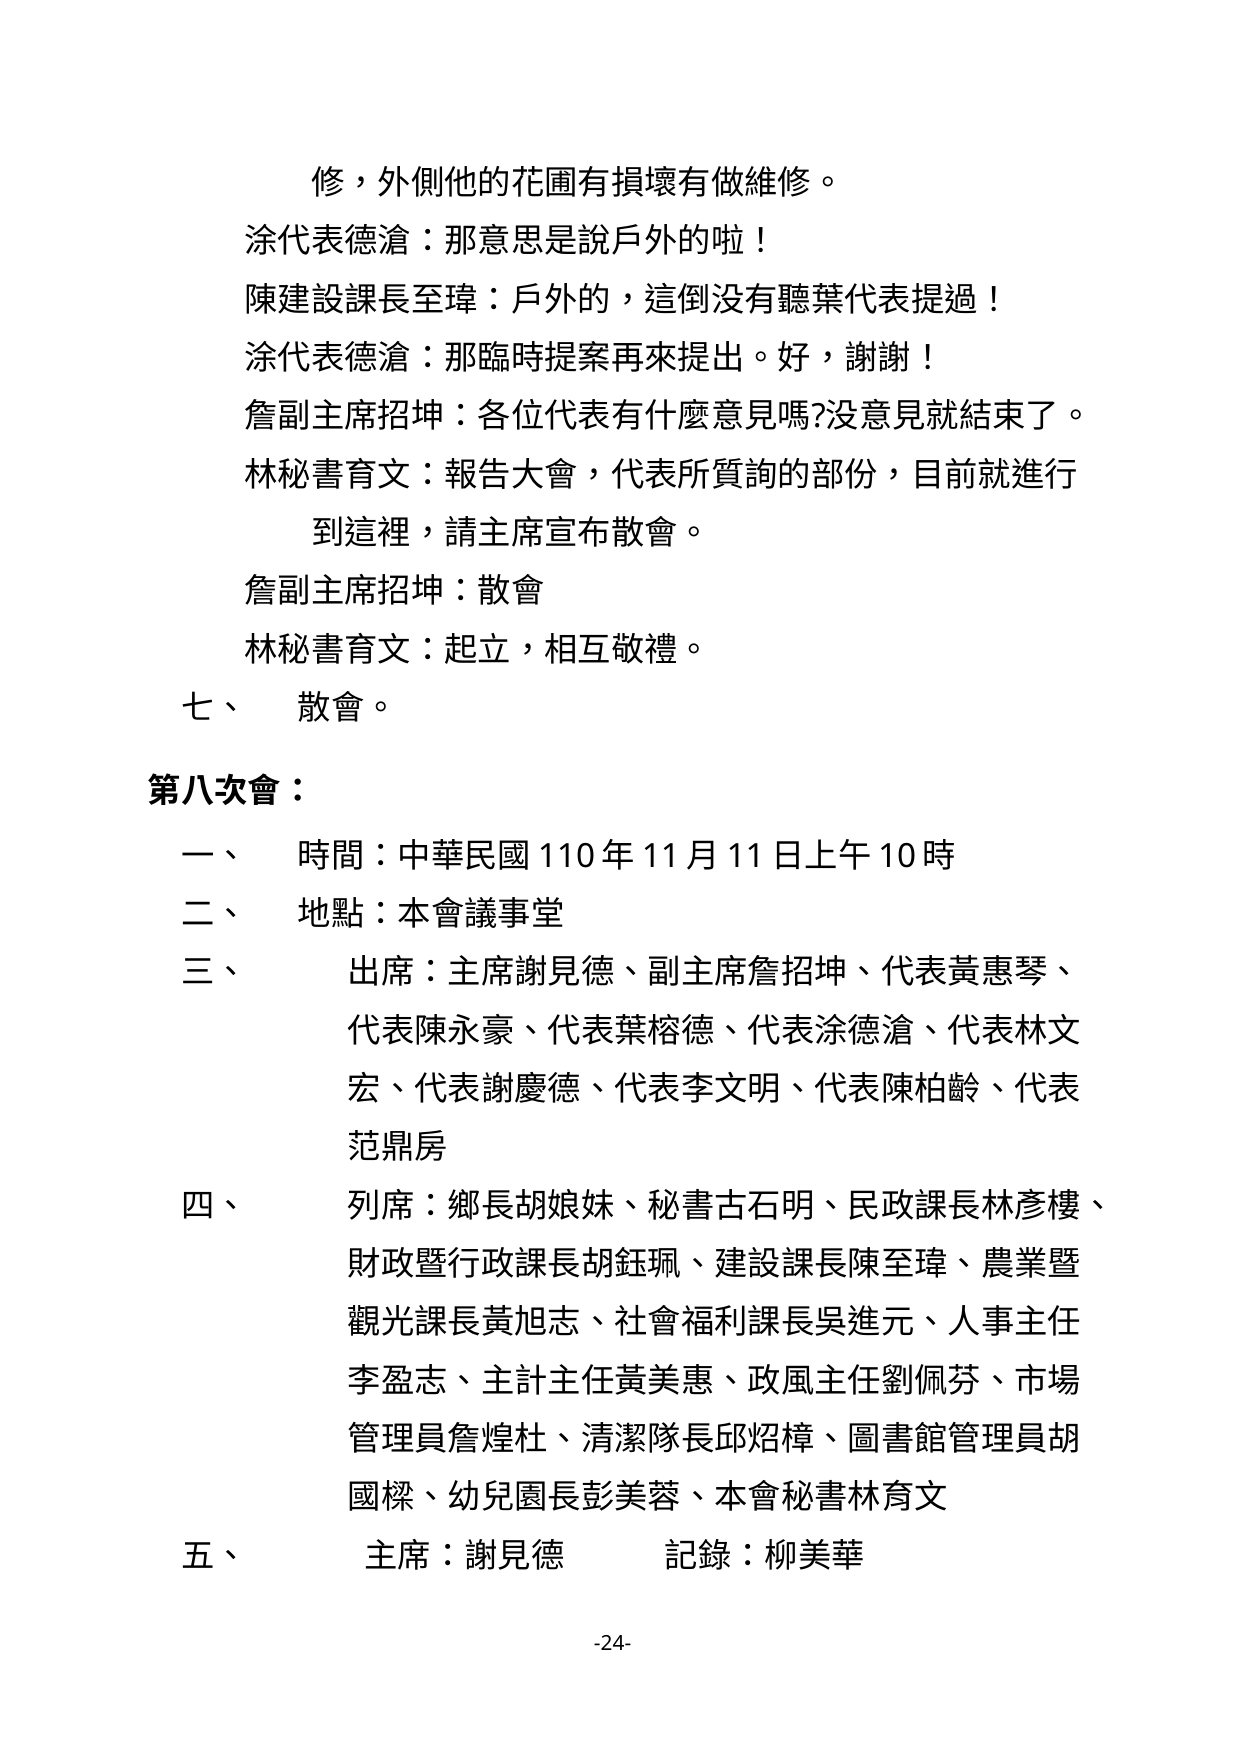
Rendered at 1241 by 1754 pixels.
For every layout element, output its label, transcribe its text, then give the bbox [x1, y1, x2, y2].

text 陳建設課長至瑋：戶外的，這倒没有聽葉代表提過！ [244, 264, 1092, 323]
list 主席：謝見德 記錄：柳美華 [181, 1521, 1092, 1579]
list 出席：主席謝見德、副主席詹招坤、代表黃惠琴、代表陳永豪、代表葉榕德、代表涂德滄、代表林文宏、代表謝慶德、代表李文明、代表陳柏齡、代表范鼎房 [181, 937, 1092, 1171]
list 時間：中華民國110年11月11日上午10時 [181, 821, 1092, 879]
title 第八次會： [148, 756, 1092, 814]
text 林秘書育文：報告大會，代表所質詢的部份，目前就進行到這裡，請主席宣布散會。 [244, 439, 1092, 556]
text 修，外側他的花圃有損壞有做維修。 [244, 148, 1092, 206]
text 詹副主席招坤：各位代表有什麼意見嗎?没意見就結束了。 [244, 381, 1092, 439]
text 林秘書育文：起立，相互敬禮。 [244, 614, 1092, 673]
list 地點：本會議事堂 [181, 879, 1092, 937]
text 詹副主席招坤：散會 [244, 556, 1092, 614]
text 涂代表德滄：那意思是說戶外的啦！ [244, 206, 1092, 264]
text 涂代表德滄：那臨時提案再來提出。好，謝謝！ [244, 323, 1092, 381]
list 散會。 [181, 673, 1092, 731]
list 列席：鄉長胡娘妹、秘書古石明、民政課長林彥樓、財政暨行政課長胡鈺珮、建設課長陳至瑋、農業暨觀光課長黃旭志、社會福利課長吳進元、人事主任李盈志、主計主任黃美惠、政風主任劉佩芬、市場管理員詹煌杜、清潔隊長邱炤樟、圖書館管理員胡國樑、幼兒園長彭美蓉、本會秘書林育文 [181, 1171, 1092, 1521]
